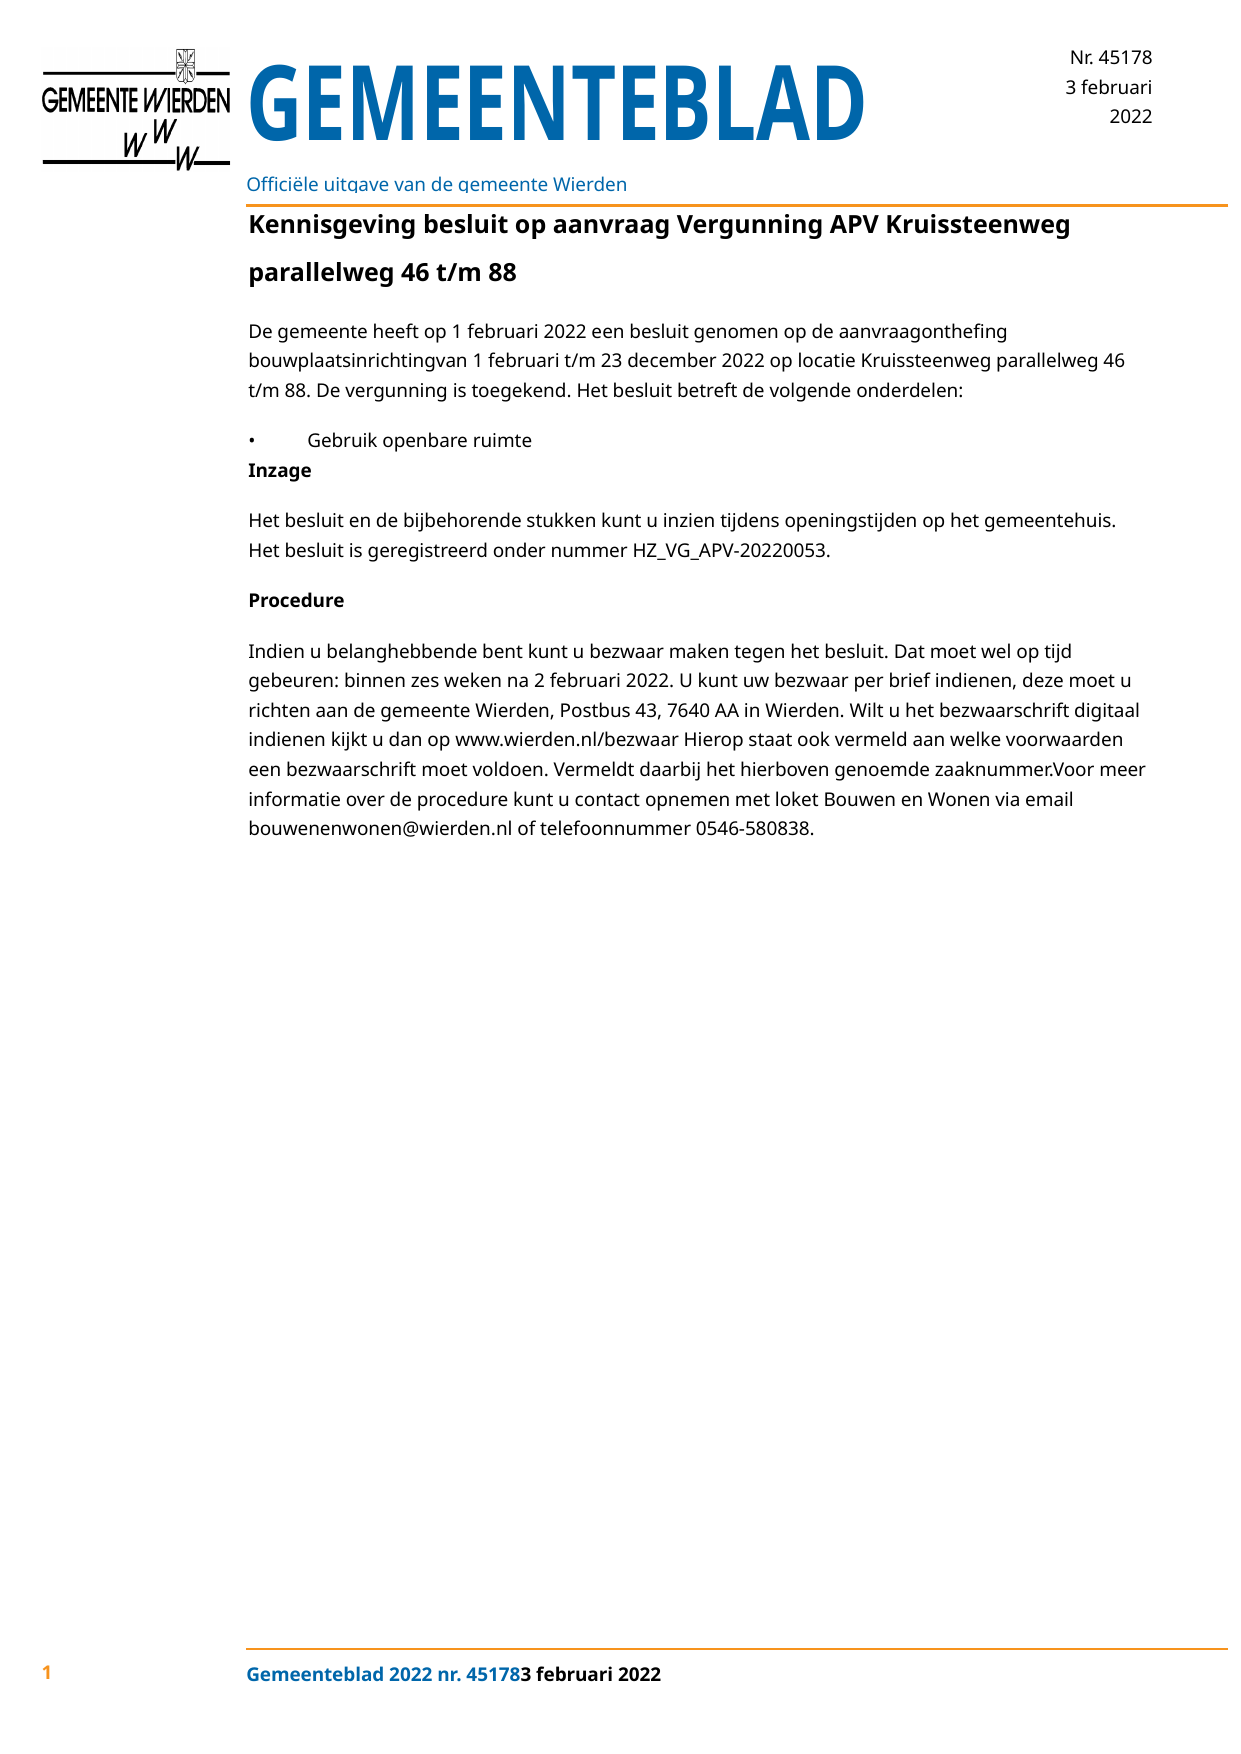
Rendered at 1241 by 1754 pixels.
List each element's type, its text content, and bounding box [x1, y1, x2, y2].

picture [41, 47, 231, 172]
text Kennisgeving besluit op aanvraag Vergunning APV Kruissteenweg parallelweg 46 t/m 88 [248, 207, 1152, 288]
text Het besluit en de bijbehorende stukken kunt u inzien tijdens openingstijden op het gemeentehuis. Het besluit is geregistreerd onder nummer HZ_VG_APV-20220053. [248, 507, 1152, 563]
text Indien u belanghebbende bent kunt u bezwaar maken tegen het besluit. Dat moet wel op tijd gebeuren: binnen zes weken na 2 februari 2022. U kunt uw bezwaar per brief indienen, deze moet u richten aan de gemeente Wierden, Postbus 43, 7640 AA in Wierden. Wilt u het bezwaarschrift digitaal indienen kijkt u dan op www.wierden.nl/bezwaar Hierop staat ook vermeld aan welke voorwaarden een bezwaarschrift moet voldoen. Vermeldt daarbij het hierboven genoemde zaaknummer.Voor meer informatie over de procedure kunt u contact opnemen met loket Bouwen en Wonen via email bouwenenwonen@wierden.nl of telefoonnummer 0546-580838. [248, 638, 1152, 841]
text De gemeente heeft op 1 februari 2022 een besluit genomen op de aanvraagonthefing bouwplaatsinrichtingvan 1 februari t/m 23 december 2022 op locatie Kruissteenweg parallelweg 46 t/m 88. De vergunning is toegekend. Het besluit betreft de volgende onderdelen: [248, 318, 1152, 403]
list Gebruik openbare ruimte [248, 427, 1152, 453]
text Inzage [248, 457, 1152, 483]
text Procedure [248, 587, 1152, 613]
